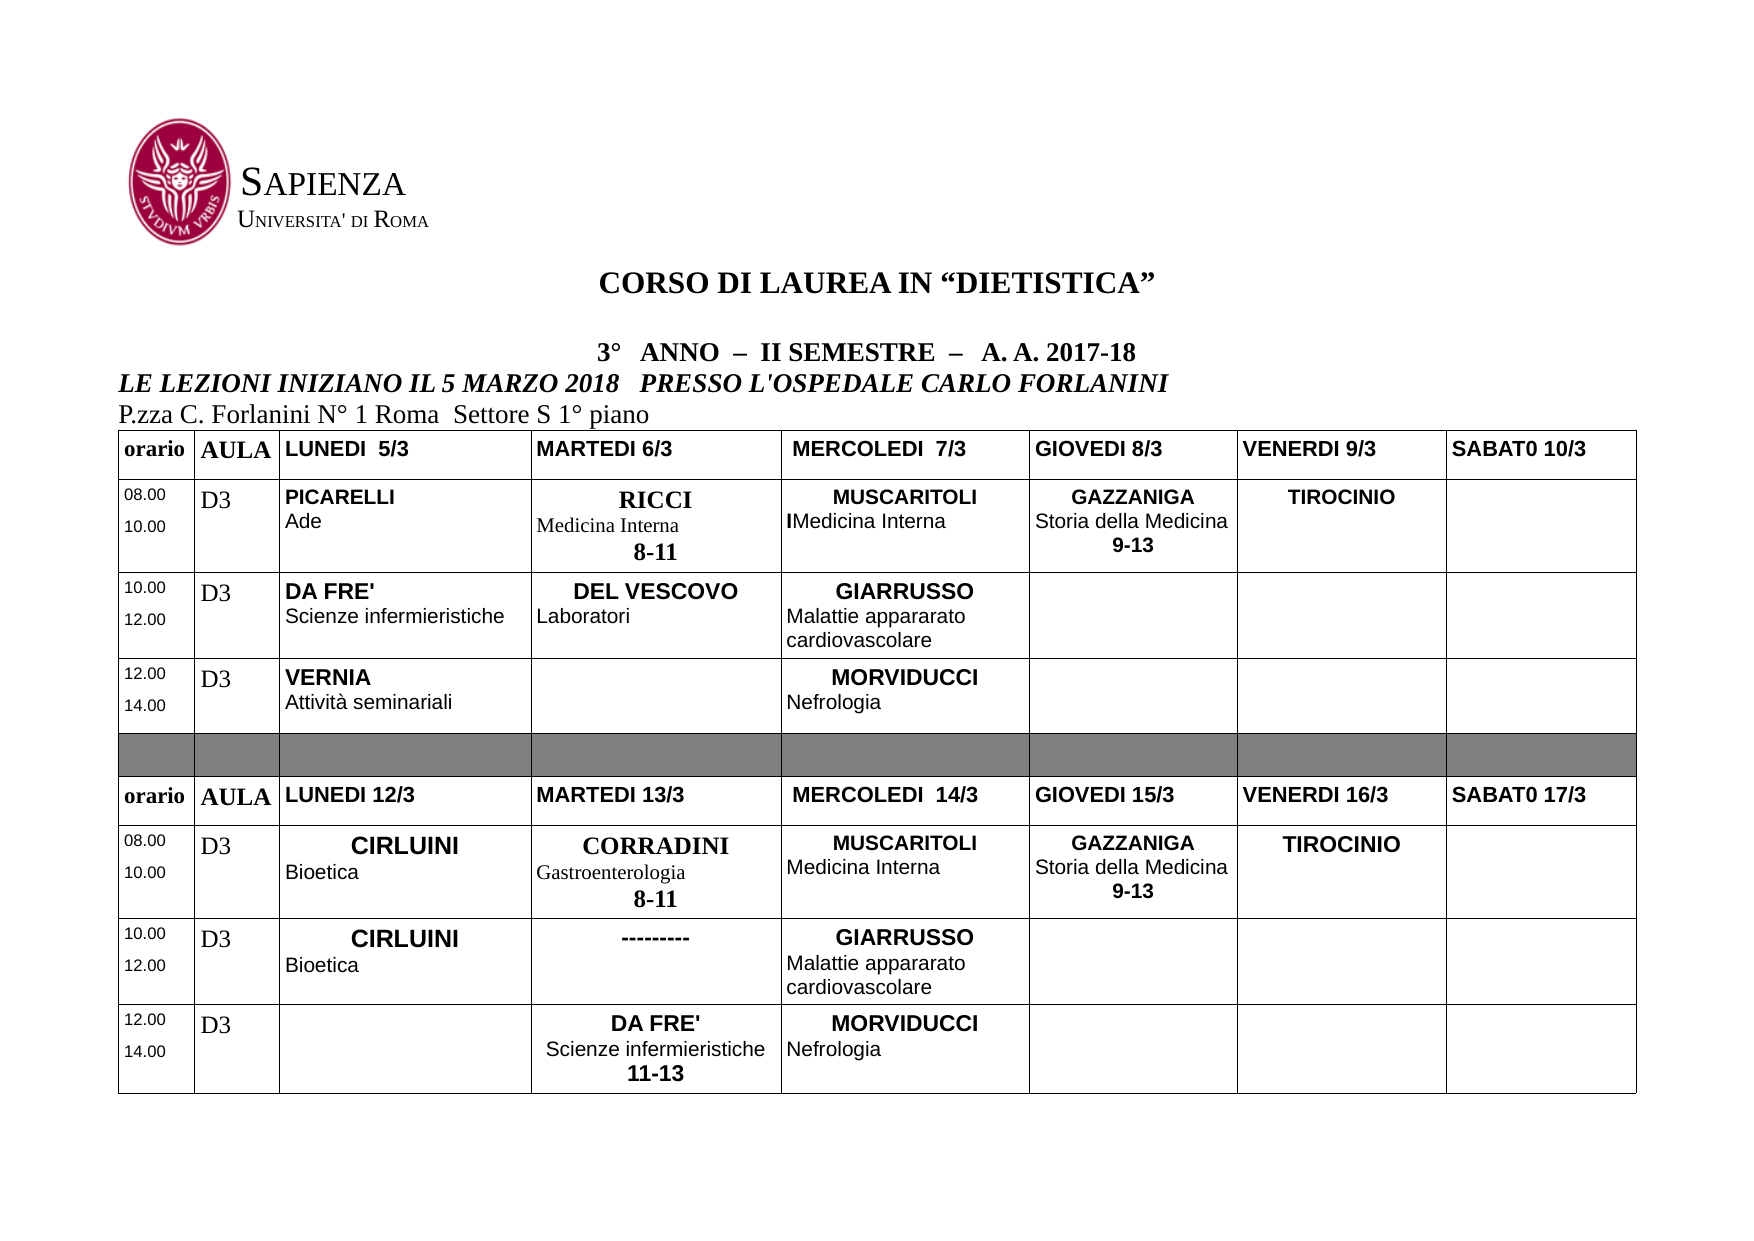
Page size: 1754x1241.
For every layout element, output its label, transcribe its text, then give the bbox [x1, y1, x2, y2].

table_cell D3 [195, 573, 279, 658]
table_cell DA FRE' Scienze infermieristiche 11-13 [532, 1005, 781, 1092]
table_header SABAT0 10/3 [1447, 431, 1636, 479]
table_cell [1030, 734, 1237, 776]
text CORSO DI LAUREA IN “DIETISTICA” [118, 264, 1636, 300]
text UNIVERSITA' DI ROMA [242, 204, 1636, 233]
table_cell DEL VESCOVO Laboratori [532, 573, 781, 658]
table_cell CIRLUINI Bioetica [280, 826, 531, 918]
table_cell [1447, 480, 1636, 572]
text SAPIENZA [242, 156, 1636, 204]
table_cell [1238, 1005, 1446, 1092]
table_header MERCOLEDI 7/3 [782, 431, 1029, 479]
table_cell D3 [195, 826, 279, 918]
table_cell CIRLUINI Bioetica [280, 919, 531, 1004]
table_cell [280, 1005, 531, 1092]
table_cell [1030, 573, 1237, 658]
table_cell [1030, 659, 1237, 733]
table_cell [119, 734, 194, 776]
table_cell MARTEDI 13/3 [532, 777, 781, 825]
table_cell [1447, 1005, 1636, 1092]
table_cell [1238, 659, 1446, 733]
table_cell [1447, 734, 1636, 776]
table_cell D3 [195, 480, 279, 572]
table_cell D3 [195, 919, 279, 1004]
table_cell 12.00 14.00 [119, 659, 194, 733]
table_cell [782, 734, 1029, 776]
table_header VENERDI 9/3 [1238, 431, 1446, 479]
table_header AULA [195, 431, 279, 479]
table_cell [195, 734, 279, 776]
table_cell D3 [195, 1005, 279, 1092]
table_cell AULA [195, 777, 279, 825]
table_header orario [119, 431, 194, 479]
table_cell [1238, 734, 1446, 776]
table_cell MUSCARITOLI IMedicina Interna [782, 480, 1029, 572]
table_cell [532, 659, 781, 733]
table_cell MORVIDUCCI Nefrologia [782, 1005, 1029, 1092]
table_header MARTEDI 6/3 [532, 431, 781, 479]
table_cell 08.00 10.00 [119, 480, 194, 572]
table_cell MUSCARITOLI Medicina Interna [782, 826, 1029, 918]
table_cell CORRADINI Gastroenterologia 8-11 [532, 826, 781, 918]
table_cell [1447, 573, 1636, 658]
table_cell GAZZANIGA Storia della Medicina 9-13 [1030, 826, 1237, 918]
table_cell --------- [532, 919, 781, 1004]
table_cell RICCI Medicina Interna 8-11 [532, 480, 781, 572]
table_cell [280, 734, 531, 776]
table_cell TIROCINIO [1238, 826, 1446, 918]
table_cell DA FRE' Scienze infermieristiche [280, 573, 531, 658]
table_cell GAZZANIGA Storia della Medicina 9-13 [1030, 480, 1237, 572]
table_cell [1447, 826, 1636, 918]
table_cell [1447, 919, 1636, 1004]
table_header LUNEDI 5/3 [280, 431, 531, 479]
table_cell LUNEDI 12/3 [280, 777, 531, 825]
text P.zza C. Forlanini N° 1 Roma Settore S 1° piano [118, 398, 1636, 429]
table_cell 12.00 14.00 [119, 1005, 194, 1092]
table_cell TIROCINIO [1238, 480, 1446, 572]
table_cell VENERDI 16/3 [1238, 777, 1446, 825]
table_cell [1238, 573, 1446, 658]
table_cell [1030, 919, 1237, 1004]
table_cell GIOVEDI 15/3 [1030, 777, 1237, 825]
table_cell MORVIDUCCI Nefrologia [782, 659, 1029, 733]
text 3° ANNO – II SEMESTRE – A. A. 2017-18 [118, 336, 1636, 367]
table_cell 10.00 12.00 [119, 919, 194, 1004]
table_cell 08.00 10.00 [119, 826, 194, 918]
table_cell D3 [195, 659, 279, 733]
table_cell MERCOLEDI 14/3 [782, 777, 1029, 825]
table_cell SABAT0 17/3 [1447, 777, 1636, 825]
table_cell 10.00 12.00 [119, 573, 194, 658]
table_cell GIARRUSSO Malattie appararato cardiovascolare [782, 919, 1029, 1004]
table_header GIOVEDI 8/3 [1030, 431, 1237, 479]
table_cell PICARELLI Ade [280, 480, 531, 572]
table_cell [1238, 919, 1446, 1004]
table_cell VERNIA Attività seminariali [280, 659, 531, 733]
table_cell [1030, 1005, 1237, 1092]
table_cell orario [119, 777, 194, 825]
text LE LEZIONI INIZIANO IL 5 MARZO 2018 PRESSO L'OSPEDALE CARLO FORLANINI [118, 367, 1636, 398]
table_cell [1447, 659, 1636, 733]
table_cell GIARRUSSO Malattie appararato cardiovascolare [782, 573, 1029, 658]
table_cell [532, 734, 781, 776]
